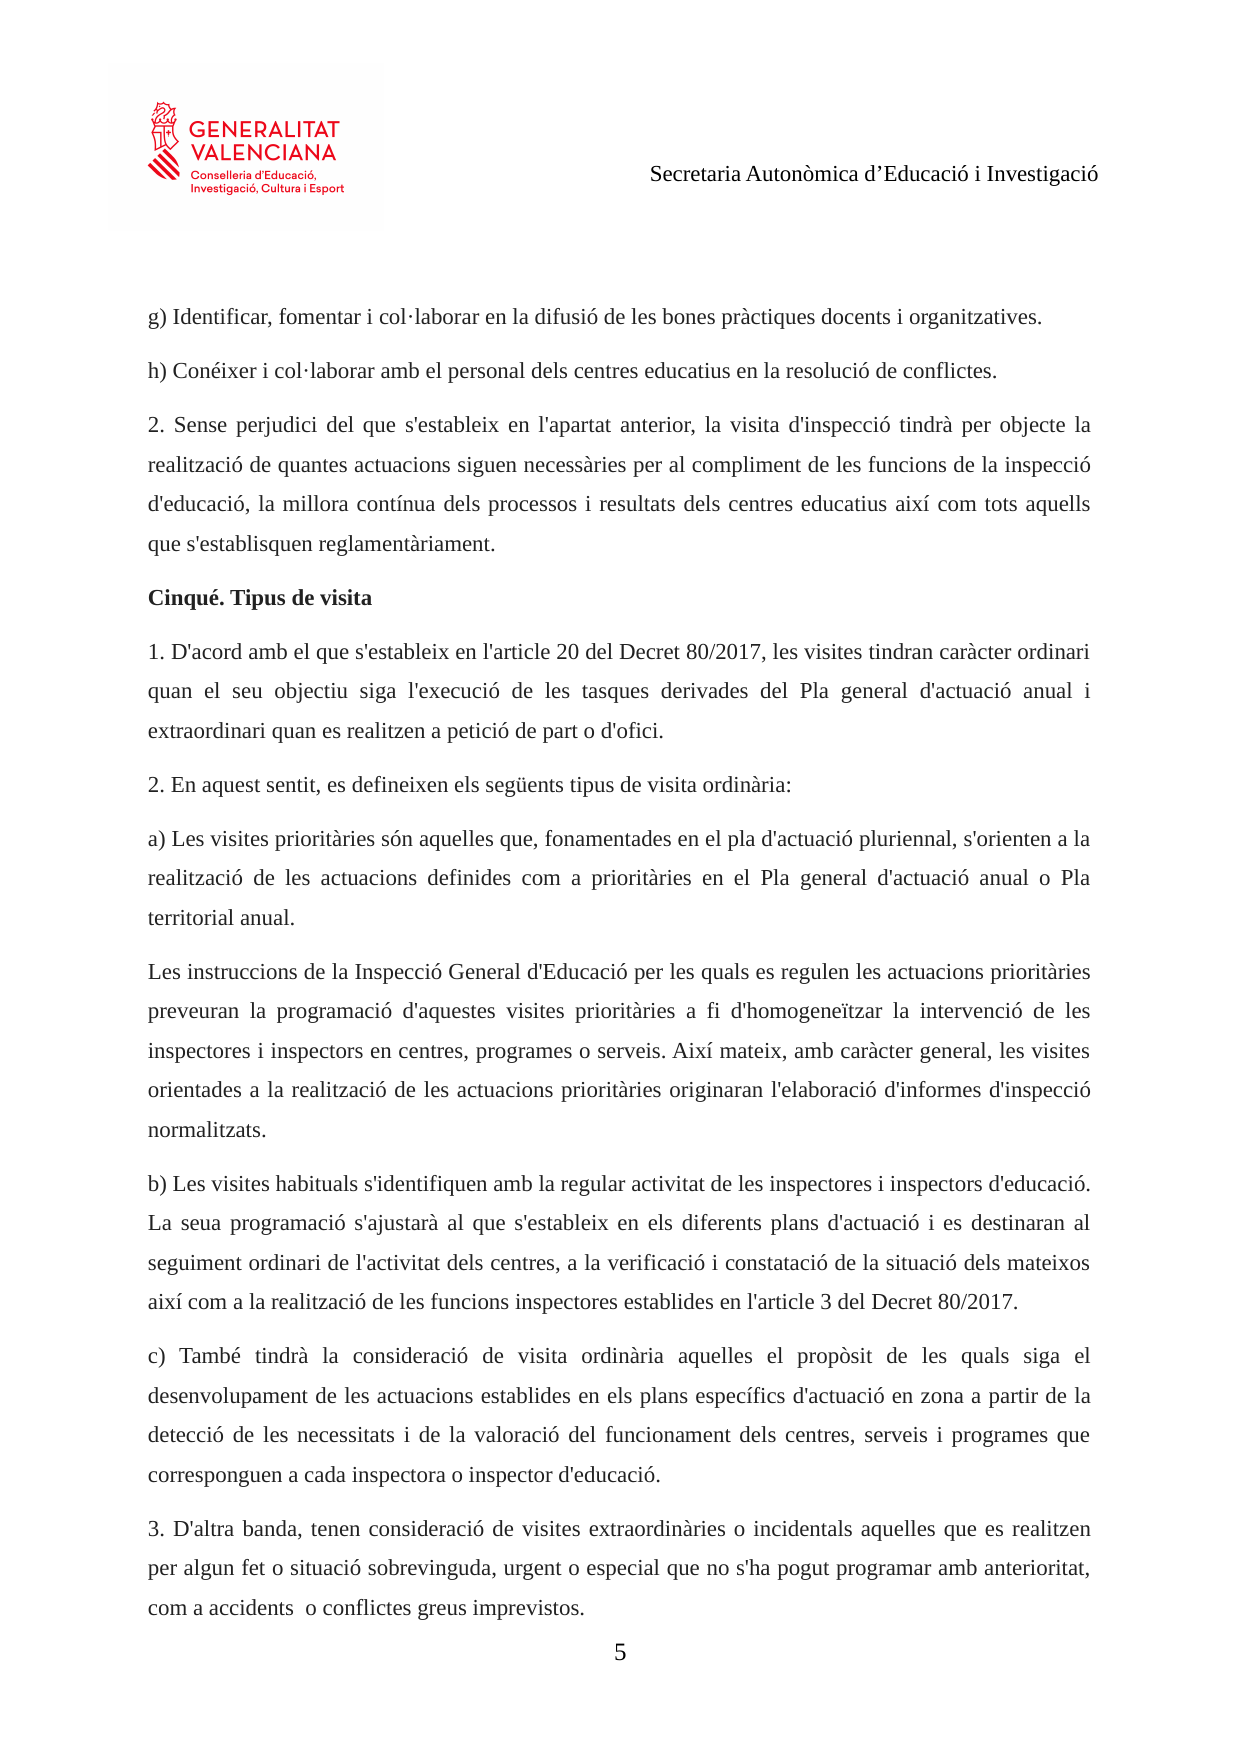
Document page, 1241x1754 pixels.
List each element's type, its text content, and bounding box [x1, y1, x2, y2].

text 3. D'altra banda, tenen consideració de visites extraordinàries o incidentals aquelles que es realitzen per algun fet o situació sobrevinguda, urgent o especial que no s'ha pogut programar amb anterioritat, com a accidents o conflictes greus imprevistos. [148, 1515, 1093, 1620]
text b) Les visites habituals s'identifiquen amb la regular activitat de les inspectores i inspectors d'educació. La seua programació s'ajustarà al que s'estableix en els diferents plans d'actuació i es destinaran al seguiment ordinari de l'activitat dels centres, a la verificació i constatació de la situació dels mateixos així com a la realització de les funcions inspectores establides en l'article 3 del Decret 80/2017. [148, 1170, 1093, 1314]
text 2. Sense perjudici del que s'estableix en l'apartat anterior, la visita d'inspecció tindrà per objecte la realització de quantes actuacions siguen necessàries per al compliment de les funcions de la inspecció d'educació, la millora contínua dels processos i resultats dels centres educatius així com tots aquells que s'establisquen reglamentàriament. [148, 411, 1093, 556]
picture [109, 63, 383, 230]
text 1. D'acord amb el que s'estableix en l'article 20 del Decret 80/2017, les visites tindran caràcter ordinari quan el seu objectiu siga l'execució de les tasques derivades del Pla general d'actuació anual i extraordinari quan es realitzen a petició de part o d'ofici. [148, 638, 1093, 743]
text h) Conéixer i col·laborar amb el personal dels centres educatius en la resolució de conflictes. [148, 357, 1093, 383]
text c) També tindrà la consideració de visita ordinària aquelles el propòsit de les quals siga el desenvolupament de les actuacions establides en els plans específics d'actuació en zona a partir de la detecció de les necessitats i de la valoració del funcionament dels centres, serveis i programes que corresponguen a cada inspectora o inspector d'educació. [148, 1342, 1093, 1487]
text 2. En aquest sentit, es defineixen els següents tipus de visita ordinària: [148, 771, 1093, 797]
text Les instruccions de la Inspecció General d'Educació per les quals es regulen les actuacions prioritàries preveuran la programació d'aquestes visites prioritàries a fi d'homogeneïtzar la intervenció de les inspectores i inspectors en centres, programes o serveis. Així mateix, amb caràcter general, les visites orientades a la realització de les actuacions prioritàries originaran l'elaboració d'informes d'inspecció normalitzats. [148, 958, 1093, 1142]
text a) Les visites prioritàries són aquelles que, fonamentades en el pla d'actuació pluriennal, s'orienten a la realització de les actuacions definides com a prioritàries en el Pla general d'actuació anual o Pla territorial anual. [148, 825, 1093, 930]
text Cinqué. Tipus de visita [148, 584, 1093, 610]
text g) Identificar, fomentar i col·laborar en la difusió de les bones pràctiques docents i organitzatives. [148, 303, 1093, 329]
